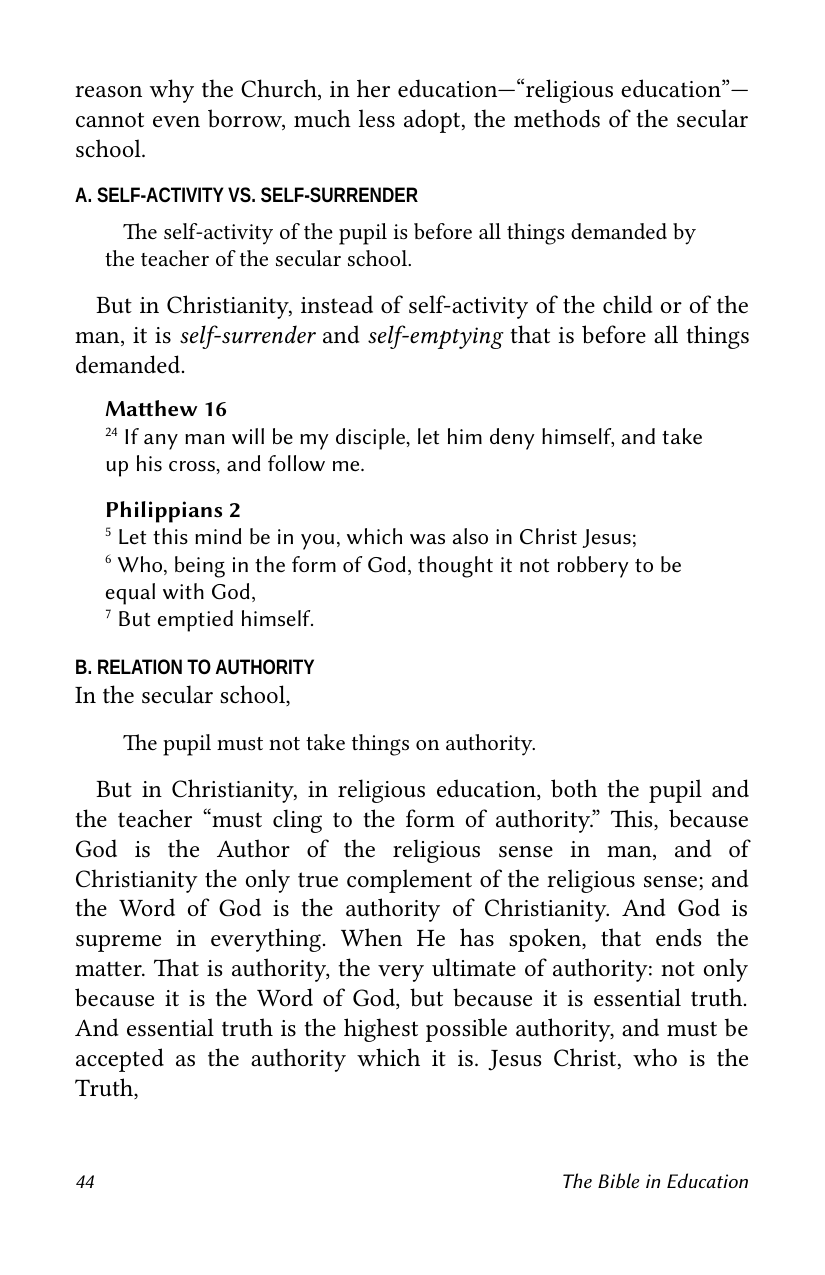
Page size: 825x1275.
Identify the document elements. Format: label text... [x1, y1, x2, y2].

text 5 Let this mind be in you, which was also in Christ Jesus; [105, 524, 720, 550]
text Philippians 2 [105, 496, 750, 523]
text Matthew 16 [105, 396, 750, 422]
text But in Christianity, instead of self-activity of the child or of the man, it is self-surrender and self-emptying that is before all things demanded. [75, 291, 750, 380]
subtitle B. Relation to Authority [75, 654, 750, 678]
text The pupil must not take things on authority. [105, 729, 720, 756]
text 24 If any man will be my disciple, let him deny himself, and take up his cross, and follow me. [105, 424, 720, 477]
text reason why the Church, in her education—“religious education”—cannot even borrow, much less adopt, the methods of the secular school. [75, 75, 750, 163]
text 6 Who, being in the form of God, thought it not robbery to be equal with God, [105, 551, 720, 605]
subtitle A. Self-Activity vs. Self-Surrender [75, 183, 750, 207]
text In the secular school, [75, 682, 750, 710]
text The self-activity of the pupil is before all things demanded by the teacher of the secular school. [105, 219, 720, 272]
text But in Christianity, in religious education, both the pupil and the teacher “must cling to the form of authority.” This, because God is the Author of the religious sense in man, and of Christianity the only true complement of the religious sense; and the Word of God is the authority of Christianity. And God is supreme in everything. When He has spoken, that ends the matter. That is authority, the very ultimate of authority: not only because it is the Word of God, but because it is essential truth. And essential truth is the highest possible authority, and must be accepted as the authority which it is. Jesus Christ, who is the Truth, [75, 775, 750, 1102]
text 7 But emptied himself. [105, 606, 720, 632]
